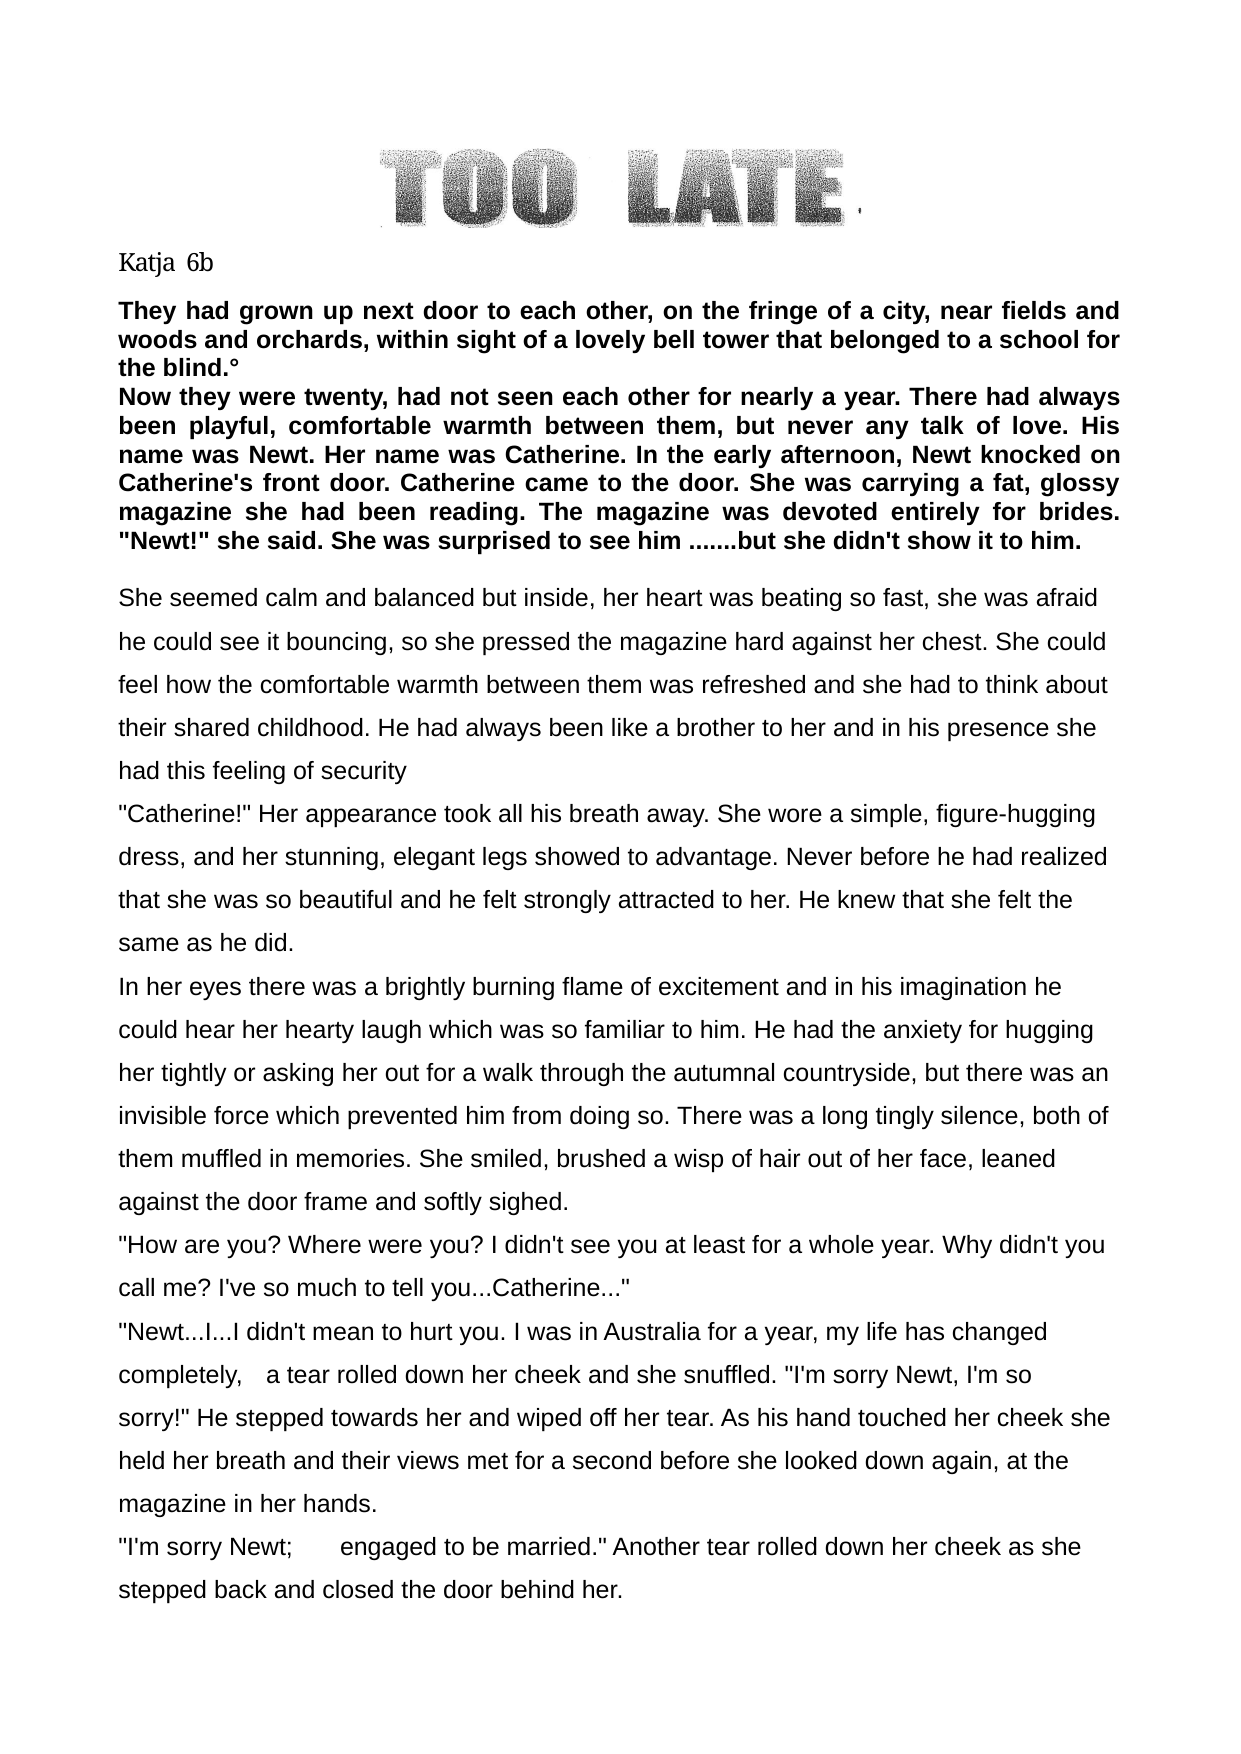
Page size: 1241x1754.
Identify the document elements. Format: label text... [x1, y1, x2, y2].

text She seemed calm and balanced but inside, her heart was beating so fast, she was afraid he could see it bouncing, so she pressed the magazine hard against her chest. She could feel how the comfortable warmth between them was refreshed and she had to think about their shared childhood. He had always been like a brother to her and in his presence she had this feeling of security [118, 583, 1122, 784]
picture [379, 148, 862, 228]
text In her eyes there was a brightly burning flame of excitement and in his imagination he could hear her hearty laugh which was so familiar to him. He had the anxiety for hugging her tightly or asking her out for a walk through the autumnal countryside, but there was an invisible force which prevented him from doing so. There was a long tingly silence, both of them muffled in memories. She smiled, brushed a wisp of hair out of her face, leaned against the door frame and softly sighed. [118, 971, 1122, 1216]
text "Catherine!" Her appearance took all his breath away. She wore a simple, figure-hugging dress, and her stunning, elegant legs showed to advantage. Never before he had realized that she was so beautiful and he felt strongly attracted to her. He knew that she felt the same as he did. [118, 799, 1122, 957]
text stepped back and closed the door behind her. [118, 1575, 1122, 1604]
text "How are you? Where were you? I didn't see you at least for a whole year. Why didn't you call me? I've so much to tell you...Catherine..." [118, 1230, 1122, 1302]
text "I'm sorry Newt; engaged to be married." Another tear rolled down her cheek as she [118, 1532, 1122, 1561]
text Now they were twenty, had not seen each other for nearly a year. There had always been playful, comfortable warmth between them, but never any talk of love. His name was Newt. Her name was Catherine. In the early afternoon, Newt knocked on Catherine's front door. Catherine came to the door. She was carrying a fat, glossy magazine she had been reading. The magazine was devoted entirely for brides. "Newt!" she said. She was surprised to see him .......but she didn't show it to him. [118, 382, 1122, 554]
text They had grown up next door to each other, on the fringe of a city, near fields and woods and orchards, within sight of a lovely bell tower that belonged to a school for the blind.° [118, 296, 1122, 382]
text "Newt...I...I didn't mean to hurt you. I was in Australia for a year, my life has changed completely, a tear rolled down her cheek and she snuffled. "I'm sorry Newt, I'm so sorry!" He stepped towards her and wiped off her tear. As his hand touched her cheek she held her breath and their views met for a second before she looked down again, at the magazine in her hands. [118, 1316, 1122, 1518]
text Katja 6b [118, 156, 1122, 279]
